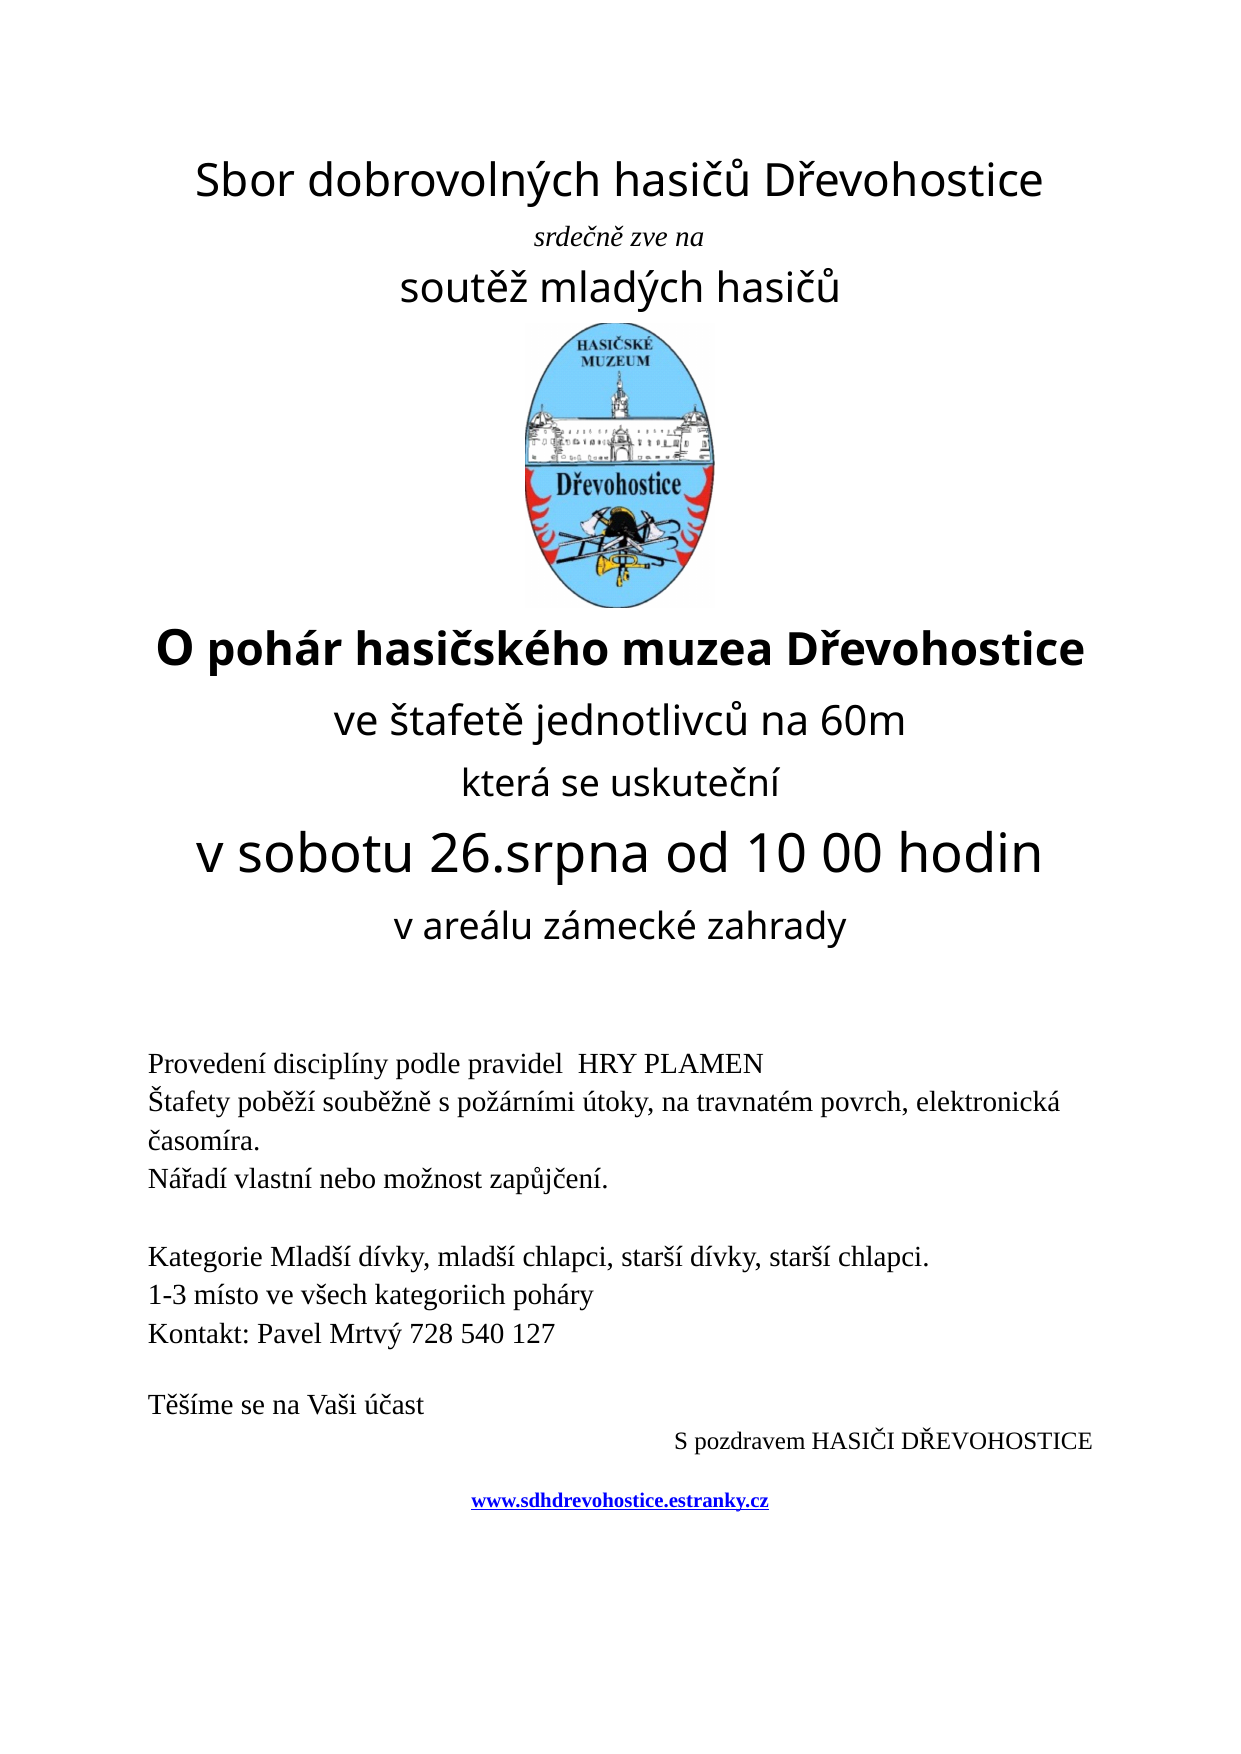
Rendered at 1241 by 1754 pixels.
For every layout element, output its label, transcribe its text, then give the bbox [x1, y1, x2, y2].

text Nářadí vlastní nebo možnost zapůjčení. [148, 1162, 1093, 1195]
text 1-3 místo ve všech kategoriich poháry [148, 1277, 1093, 1311]
text v areálu zámecké zahrady [148, 899, 1093, 950]
text Kategorie Mladší dívky, mladší chlapci, starší dívky, starší chlapci. [148, 1239, 1093, 1272]
text která se uskuteční [148, 756, 1093, 807]
text O pohár hasičského muzea Dřevohostice [148, 612, 1093, 680]
text S pozdravem HASIČI DŘEVOHOSTICE [148, 1426, 1093, 1455]
text srdečně zve na [148, 219, 1093, 253]
text Kontakt: Pavel Mrtvý 728 540 127 [148, 1316, 1093, 1349]
text www.sdhdrevohostice.estranky.cz [148, 1488, 1093, 1512]
text Sbor dobrovolných hasičů Dřevohostice [148, 148, 1093, 210]
text Štafety poběží souběžně s požárními útoky, na travnatém povrch, elektronická časomíra. [148, 1084, 1093, 1157]
text ve štafetě jednotlivců na 60m [148, 691, 1093, 747]
text v sobotu 26.srpna od 10 00 hodin [148, 814, 1093, 888]
text Provedení disciplíny podle pravidel HRY PLAMEN [148, 1046, 1093, 1079]
text soutěž mladých hasičů [148, 258, 1093, 314]
text Těšíme se na Vaši účast [148, 1387, 1093, 1421]
